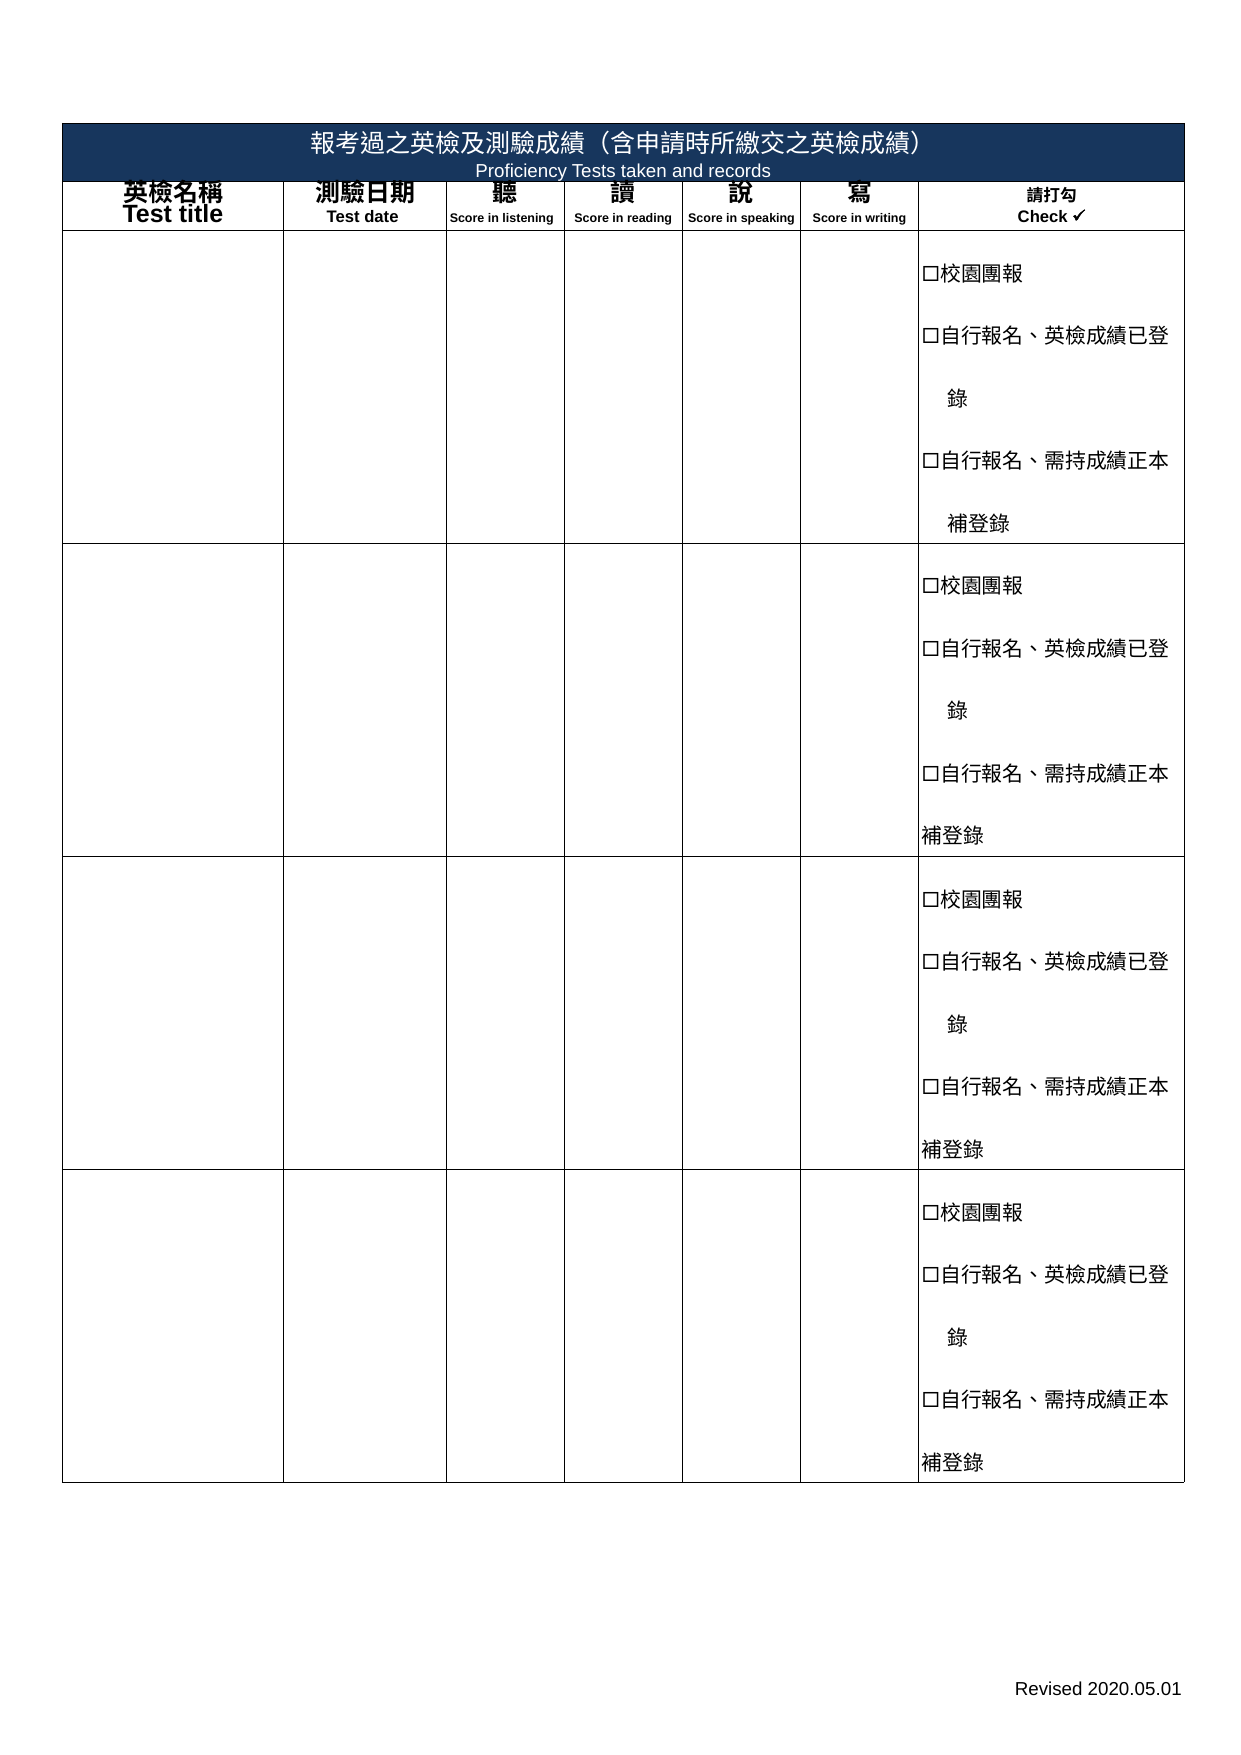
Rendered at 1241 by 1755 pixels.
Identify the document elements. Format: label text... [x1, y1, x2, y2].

table_cell [683, 1170, 800, 1482]
table_cell 校園團報 自行報名、英檢成績已登錄 自行報名、需持成績正本補登錄 [919, 857, 1184, 1169]
table_cell [63, 231, 283, 543]
table_cell [565, 231, 682, 543]
table_cell 測驗日期 Test date [284, 182, 446, 230]
table_cell [284, 544, 446, 856]
table_cell [801, 857, 918, 1169]
table_cell [447, 544, 564, 856]
table_cell [284, 1170, 446, 1482]
table_cell 校園團報 自行報名、英檢成績已登錄 自行報名、需持成績正本補登錄 [919, 1170, 1184, 1482]
table_cell 寫 Score in writing [801, 182, 918, 230]
table_cell [801, 231, 918, 543]
table_cell [801, 544, 918, 856]
table_cell [284, 857, 446, 1169]
table_header 報考過之英檢及測驗成績（含申請時所繳交之英檢成績） Proficiency Tests taken and records [63, 124, 1184, 181]
table_cell 請打勾 Check  [919, 182, 1184, 230]
table_cell [447, 1170, 564, 1482]
table_cell [565, 857, 682, 1169]
table_cell [683, 857, 800, 1169]
table_cell [801, 1170, 918, 1482]
table_cell [683, 544, 800, 856]
table_cell 說 Score in speaking [683, 182, 800, 230]
table_cell 英檢名稱 Test title [63, 182, 283, 230]
table_cell [683, 231, 800, 543]
table_cell 讀 Score in reading [565, 182, 682, 230]
table_cell [63, 857, 283, 1169]
table_cell [565, 544, 682, 856]
table_cell [447, 231, 564, 543]
table_cell [565, 1170, 682, 1482]
table_cell 校園團報 自行報名、英檢成績已登錄 自行報名、需持成績正本補登錄 [919, 231, 1184, 543]
table_cell [63, 1170, 283, 1482]
table_cell 聽 Score in listening [447, 182, 564, 230]
table_cell [63, 544, 283, 856]
table_cell [284, 231, 446, 543]
table_cell 校園團報 自行報名、英檢成績已登錄 自行報名、需持成績正本補登錄 [919, 544, 1184, 856]
table_cell [447, 857, 564, 1169]
